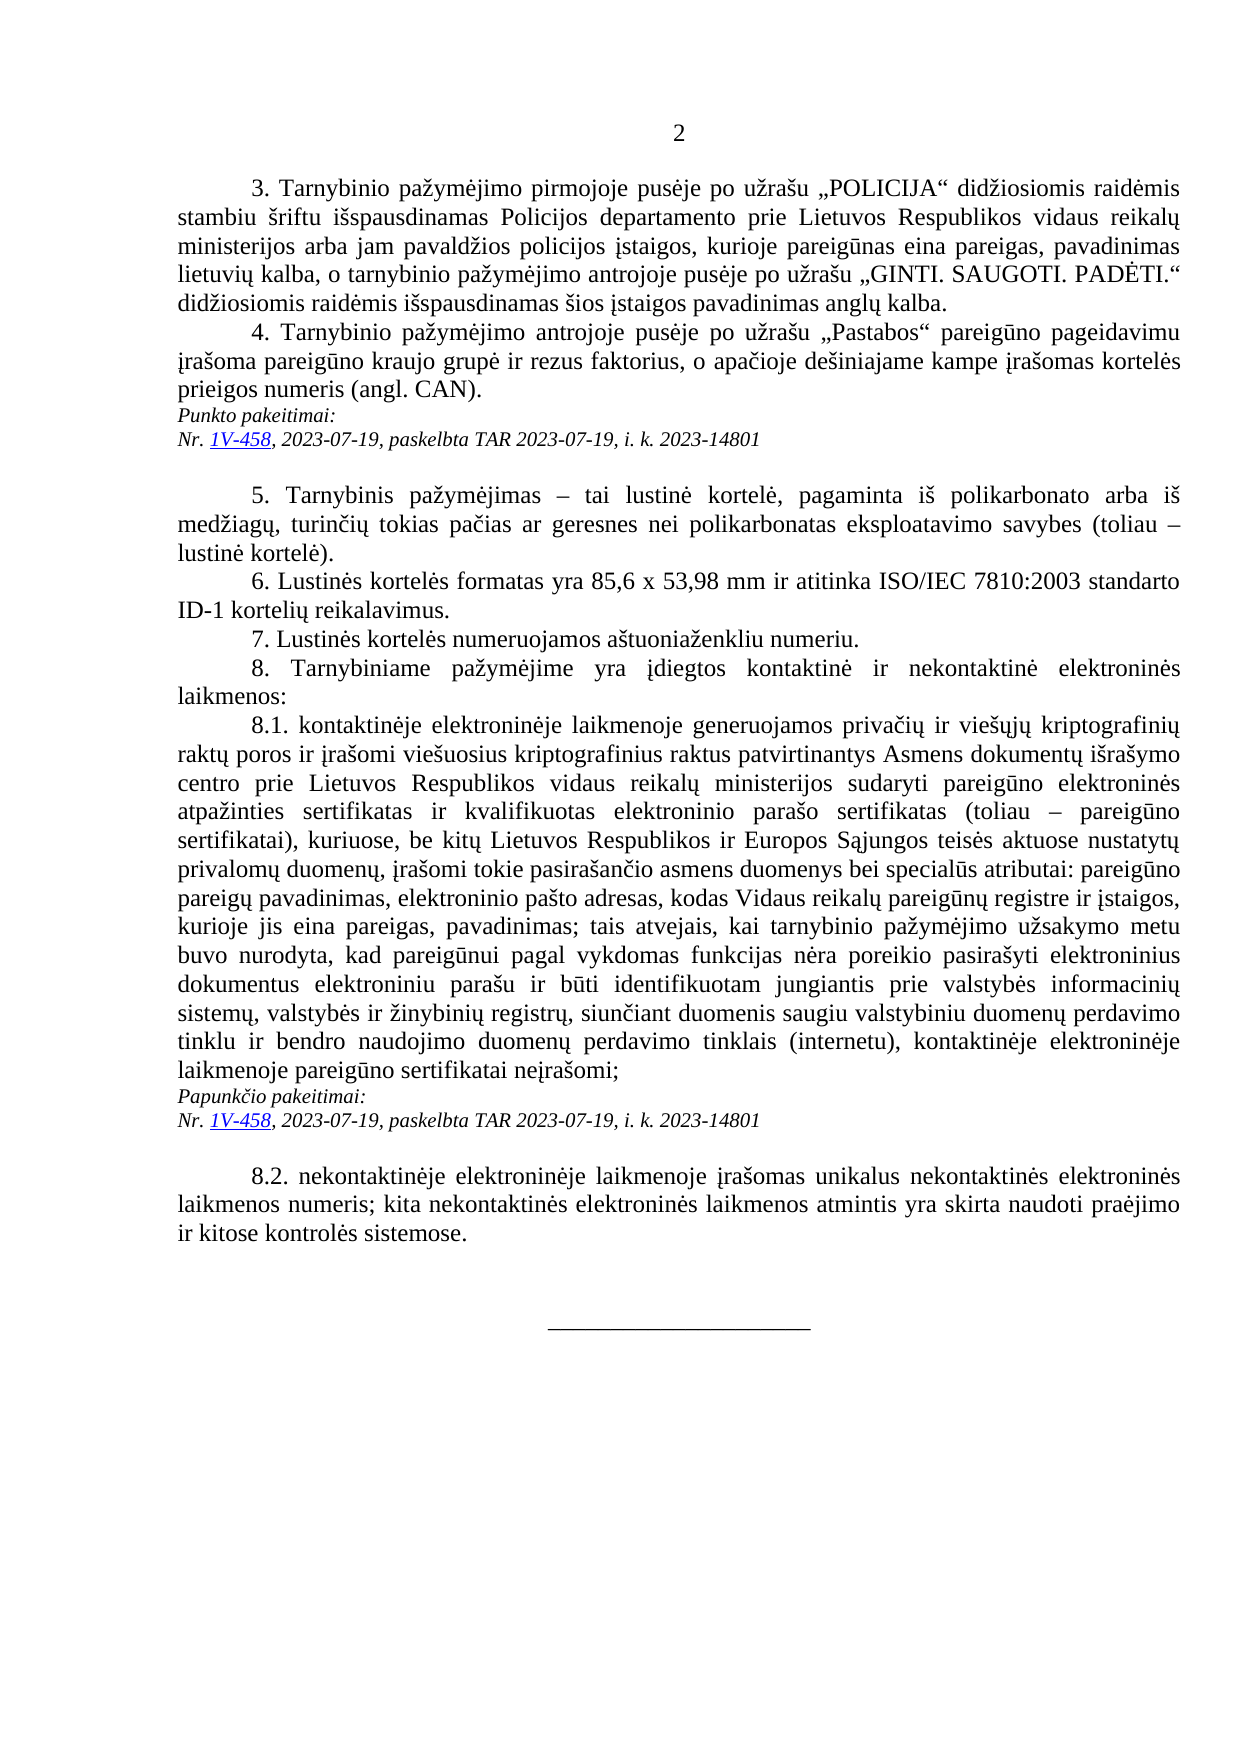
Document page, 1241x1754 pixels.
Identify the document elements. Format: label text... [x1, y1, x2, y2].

text 8. Tarnybiniame pažymėjime yra įdiegtos kontaktinė ir nekontaktinė elektroninės laikmenos: [177, 653, 1181, 710]
text 8.1. kontaktinėje elektroninėje laikmenoje generuojamos privačių ir viešųjų kriptografinių raktų poros ir įrašomi viešuosius kriptografinius raktus patvirtinantys Asmens dokumentų išrašymo centro prie Lietuvos Respublikos vidaus reikalų ministerijos sudaryti pareigūno elektroninės atpažinties sertifikatas ir kvalifikuotas elektroninio parašo sertifikatas (toliau – pareigūno sertifikatai), kuriuose, be kitų Lietuvos Respublikos ir Europos Sąjungos teisės aktuose nustatytų privalomų duomenų, įrašomi tokie pasirašančio asmens duomenys bei specialūs atributai: pareigūno pareigų pavadinimas, elektroninio pašto adresas, kodas Vidaus reikalų pareigūnų registre ir įstaigos, kurioje jis eina pareigas, pavadinimas; tais atvejais, kai tarnybinio pažymėjimo užsakymo metu buvo nurodyta, kad pareigūnui pagal vykdomas funkcijas nėra poreikio pasirašyti elektroninius dokumentus elektroniniu parašu ir būti identifikuotam jungiantis prie valstybės informacinių sistemų, valstybės ir žinybinių registrų, siunčiant duomenis saugiu valstybiniu duomenų perdavimo tinklu ir bendro naudojimo duomenų perdavimo tinklais (internetu), kontaktinėje elektroninėje laikmenoje pareigūno sertifikatai neįrašomi; [177, 710, 1181, 1084]
text 5. Tarnybinis pažymėjimas – tai lustinė kortelė, pagaminta iš polikarbonato arba iš medžiagų, turinčių tokias pačias ar geresnes nei polikarbonatas eksploatavimo savybes (toliau – lustinė kortelė). [177, 480, 1181, 566]
text Papunkčio pakeitimai: [177, 1084, 1181, 1108]
text 4. Tarnybinio pažymėjimo antrojoje pusėje po užrašu „Pastabos“ pareigūno pageidavimu įrašoma pareigūno kraujo grupė ir rezus faktorius, o apačioje dešiniajame kampe įrašomas kortelės prieigos numeris (angl. CAN). [177, 317, 1181, 403]
text 8.2. nekontaktinėje elektroninėje laikmenoje įrašomas unikalus nekontaktinės elektroninės laikmenos numeris; kita nekontaktinės elektroninės laikmenos atmintis yra skirta naudoti praėjimo ir kitose kontrolės sistemose. [177, 1161, 1181, 1247]
text Nr. 1V-458, 2023-07-19, paskelbta TAR 2023-07-19, i. k. 2023-14801 [177, 427, 1181, 451]
text Nr. 1V-458, 2023-07-19, paskelbta TAR 2023-07-19, i. k. 2023-14801 [177, 1108, 1181, 1132]
text 7. Lustinės kortelės numeruojamos aštuoniaženkliu numeriu. [177, 624, 1181, 653]
text _____________________ [177, 1304, 1181, 1333]
text 6. Lustinės kortelės formatas yra 85,6 x 53,98 mm ir atitinka ISO/IEC 7810:2003 standarto ID-1 kortelių reikalavimus. [177, 566, 1181, 624]
text Punkto pakeitimai: [177, 403, 1181, 427]
text 3. Tarnybinio pažymėjimo pirmojoje pusėje po užrašu „POLICIJA“ didžiosiomis raidėmis stambiu šriftu išspausdinamas Policijos departamento prie Lietuvos Respublikos vidaus reikalų ministerijos arba jam pavaldžios policijos įstaigos, kurioje pareigūnas eina pareigas, pavadinimas lietuvių kalba, o tarnybinio pažymėjimo antrojoje pusėje po užrašu „GINTI. SAUGOTI. PADĖTI.“ didžiosiomis raidėmis išspausdinamas šios įstaigos pavadinimas anglų kalba. [177, 173, 1181, 317]
